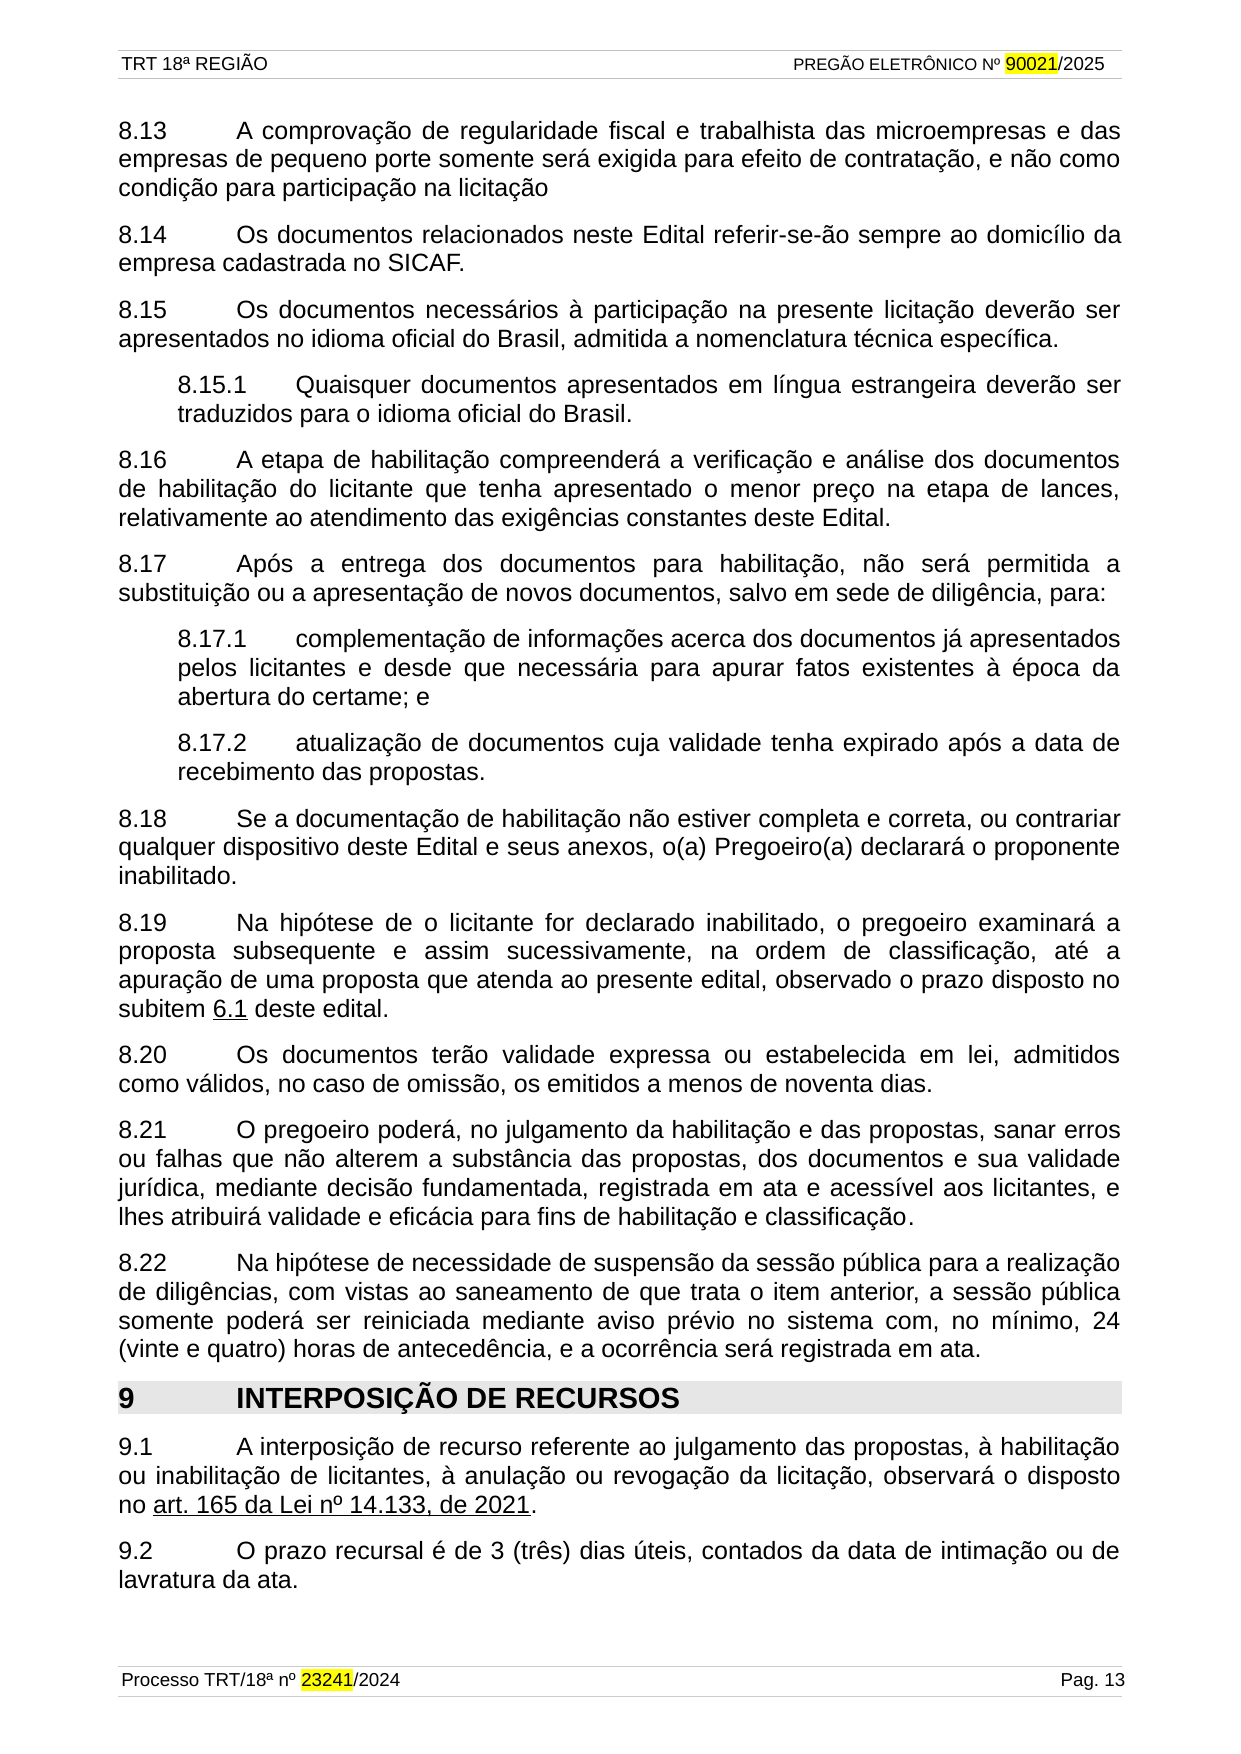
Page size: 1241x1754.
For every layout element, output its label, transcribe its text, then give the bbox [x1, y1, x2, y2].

text 8.15.1 Quaisquer documentos apresentados em língua estrangeira deverão ser traduzidos para o idioma oficial do Brasil. [177, 370, 1122, 427]
text 8.18 Se a documentação de habilitação não estiver completa e correta, ou contrariar qualquer dispositivo deste Edital e seus anexos, o(a) Pregoeiro(a) declarará o proponente inabilitado. [118, 803, 1122, 890]
text 8.17.1 complementação de informações acerca dos documentos já apresentados pelos licitantes e desde que necessária para apurar fatos existentes à época da abertura do certame; e [177, 624, 1122, 711]
text 8.20 Os documentos terão validade expressa ou estabelecida em lei, admitidos como válidos, no caso de omissão, os emitidos a menos de noventa dias. [118, 1040, 1122, 1098]
text 9 INTERPOSIÇÃO DE RECURSOS [118, 1381, 1122, 1414]
text 8.21 O pregoeiro poderá, no julgamento da habilitação e das propostas, sanar erros ou falhas que não alterem a substância das propostas, dos documentos e sua validade jurídica, mediante decisão fundamentada, registrada em ata e acessível aos licitantes, e lhes atribuirá validade e eficácia para fins de habilitação e classificação. [118, 1115, 1122, 1230]
text 8.22 Na hipótese de necessidade de suspensão da sessão pública para a realização de diligências, com vistas ao saneamento de que trata o item anterior, a sessão pública somente poderá ser reiniciada mediante aviso prévio no sistema com, no mínimo, 24 (vinte e quatro) horas de antecedência, e a ocorrência será registrada em ata. [118, 1248, 1122, 1363]
text 8.13 A comprovação de regularidade fiscal e trabalhista das microempresas e das empresas de pequeno porte somente será exigida para efeito de contratação, e não como condição para participação na licitação [118, 116, 1122, 202]
text 9.2 O prazo recursal é de 3 (três) dias úteis, contados da data de intimação ou de lavratura da ata. [118, 1536, 1122, 1593]
text 8.17.2 atualização de documentos cuja validade tenha expirado após a data de recebimento das propostas. [177, 728, 1122, 786]
text 9.1 A interposição de recurso referente ao julgamento das propostas, à habilitação ou inabilitação de licitantes, à anulação ou revogação da licitação, observará o disposto no art. 165 da Lei nº 14.133, de 2021. [118, 1432, 1122, 1518]
text 8.16 A etapa de habilitação compreenderá a verificação e análise dos documentos de habilitação do licitante que tenha apresentado o menor preço na etapa de lances, relativamente ao atendimento das exigências constantes deste Edital. [118, 445, 1122, 531]
text 8.19 Na hipótese de o licitante for declarado inabilitado, o pregoeiro examinará a proposta subsequente e assim sucessivamente, na ordem de classificação, até a apuração de uma proposta que atenda ao presente edital, observado o prazo disposto no subitem 6.1 deste edital. [118, 907, 1122, 1022]
text 8.17 Após a entrega dos documentos para habilitação, não será permitida a substituição ou a apresentação de novos documentos, salvo em sede de diligência, para: [118, 549, 1122, 607]
text 8.14 Os documentos relacionados neste Edital referir-se-ão sempre ao domicílio da empresa cadastrada no SICAF. [118, 219, 1122, 277]
text 8.15 Os documentos necessários à participação na presente licitação deverão ser apresentados no idioma oficial do Brasil, admitida a nomenclatura técnica específica. [118, 295, 1122, 352]
